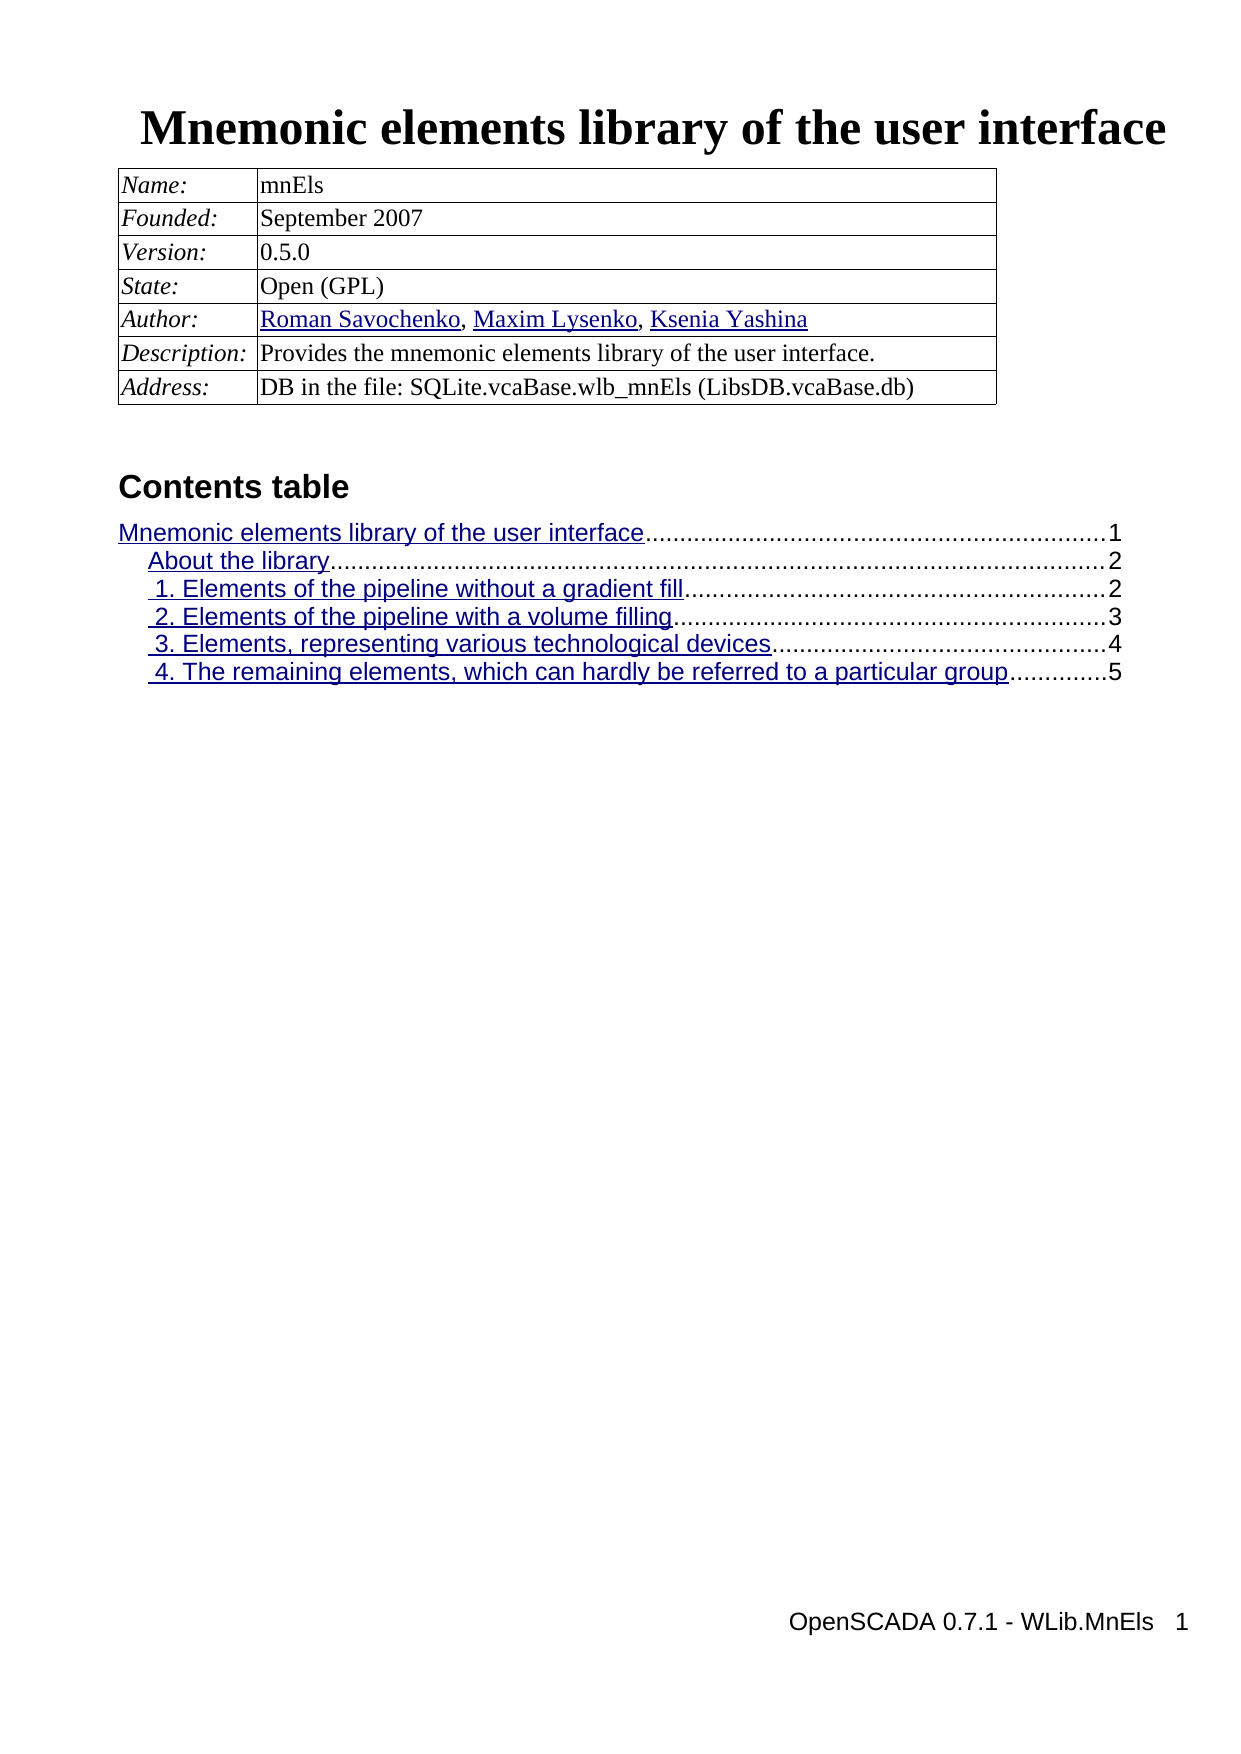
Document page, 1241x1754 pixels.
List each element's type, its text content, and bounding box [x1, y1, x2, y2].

text 1. Elements of the pipeline without a gradient fill 2 [148, 509, 1188, 537]
table_cell Version: [119, 171, 257, 204]
text Mnemonic elements library of the user interface 1 [118, 453, 1188, 481]
text 2. Elements of the pipeline with a volume filling 3 [148, 537, 1188, 565]
table_cell Founded: [119, 138, 257, 170]
subtitle Mnemonic elements library of the user interface [118, 75, 1188, 103]
subtitle Contents table [118, 404, 1188, 441]
table_cell Description: [119, 272, 257, 305]
table_cell DB in the file: SQLite.vcaBase.wlb_mnEls (LibsDB.vcaBase.db) [258, 306, 996, 338]
table_cell September 2007 [258, 138, 996, 170]
text 4. The remaining elements, which can hardly be referred to a particular group 5 [148, 593, 1188, 621]
table_header Name: [119, 104, 257, 137]
table_cell Author: [119, 239, 257, 271]
table_cell Open (GPL) [258, 205, 996, 237]
table_cell 0.5.0 [258, 171, 996, 204]
table_cell Address: [119, 306, 257, 338]
text 3. Elements, representing various technological devices 4 [148, 565, 1188, 593]
table_cell State: [119, 205, 257, 237]
text About the library 2 [148, 481, 1188, 509]
table_header mnEls [258, 104, 996, 137]
table_cell Roman Savochenko, Maxim Lysenko, Ksenia Yashina [258, 239, 996, 271]
table_cell Provides the mnemonic elements library of the user interface. [258, 272, 996, 305]
